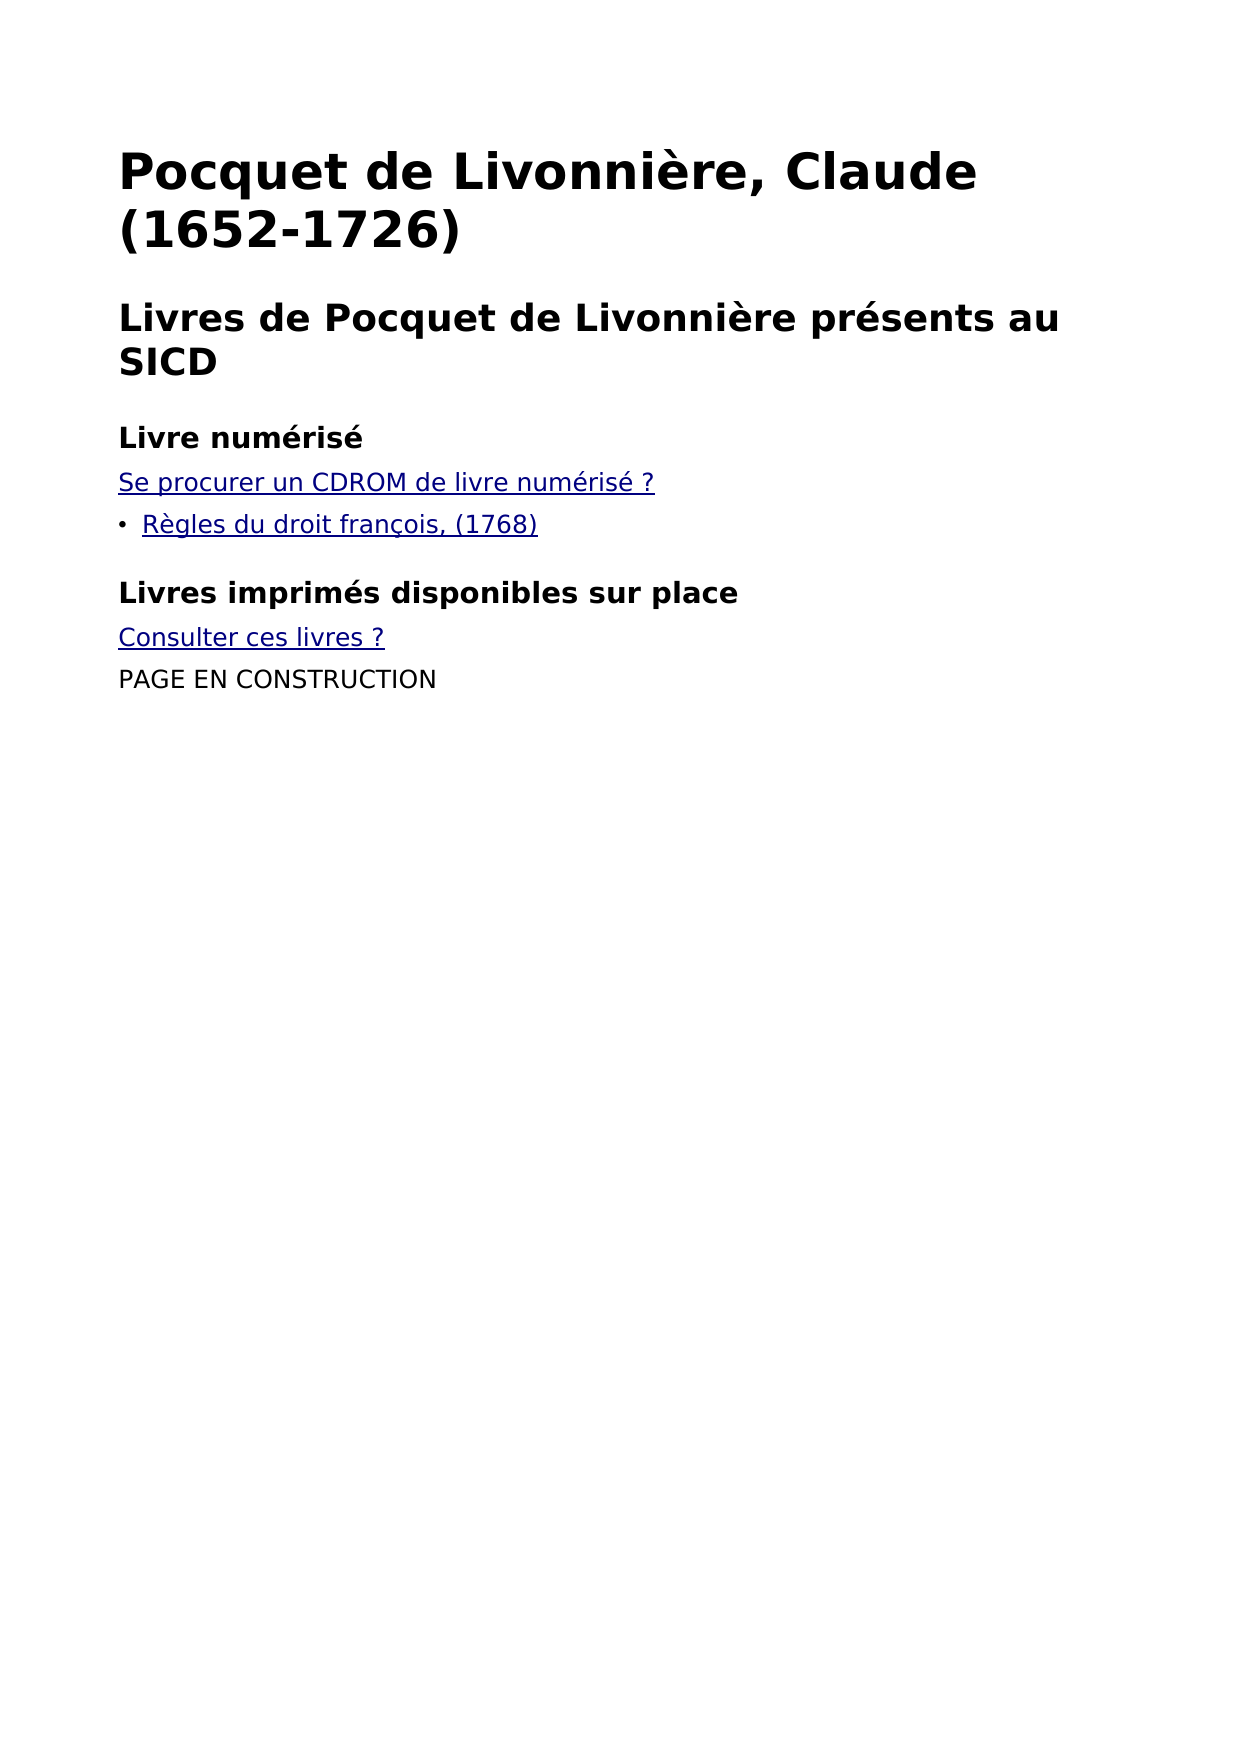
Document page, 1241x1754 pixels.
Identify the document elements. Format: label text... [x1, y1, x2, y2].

list Règles du droit françois, (1768) [118, 510, 1122, 539]
text PAGE EN CONSTRUCTION [118, 665, 1122, 694]
subtitle Livres de Pocquet de Livonnière présents au SICD [118, 297, 1122, 384]
subtitle Pocquet de Livonnière, Claude (1652-1726) [118, 143, 1122, 259]
subtitle Livres imprimés disponibles sur place [118, 577, 1122, 611]
text Consulter ces livres ? [118, 623, 1122, 652]
text Se procurer un CDROM de livre numérisé ? [118, 468, 1122, 497]
subtitle Livre numérisé [118, 422, 1122, 456]
